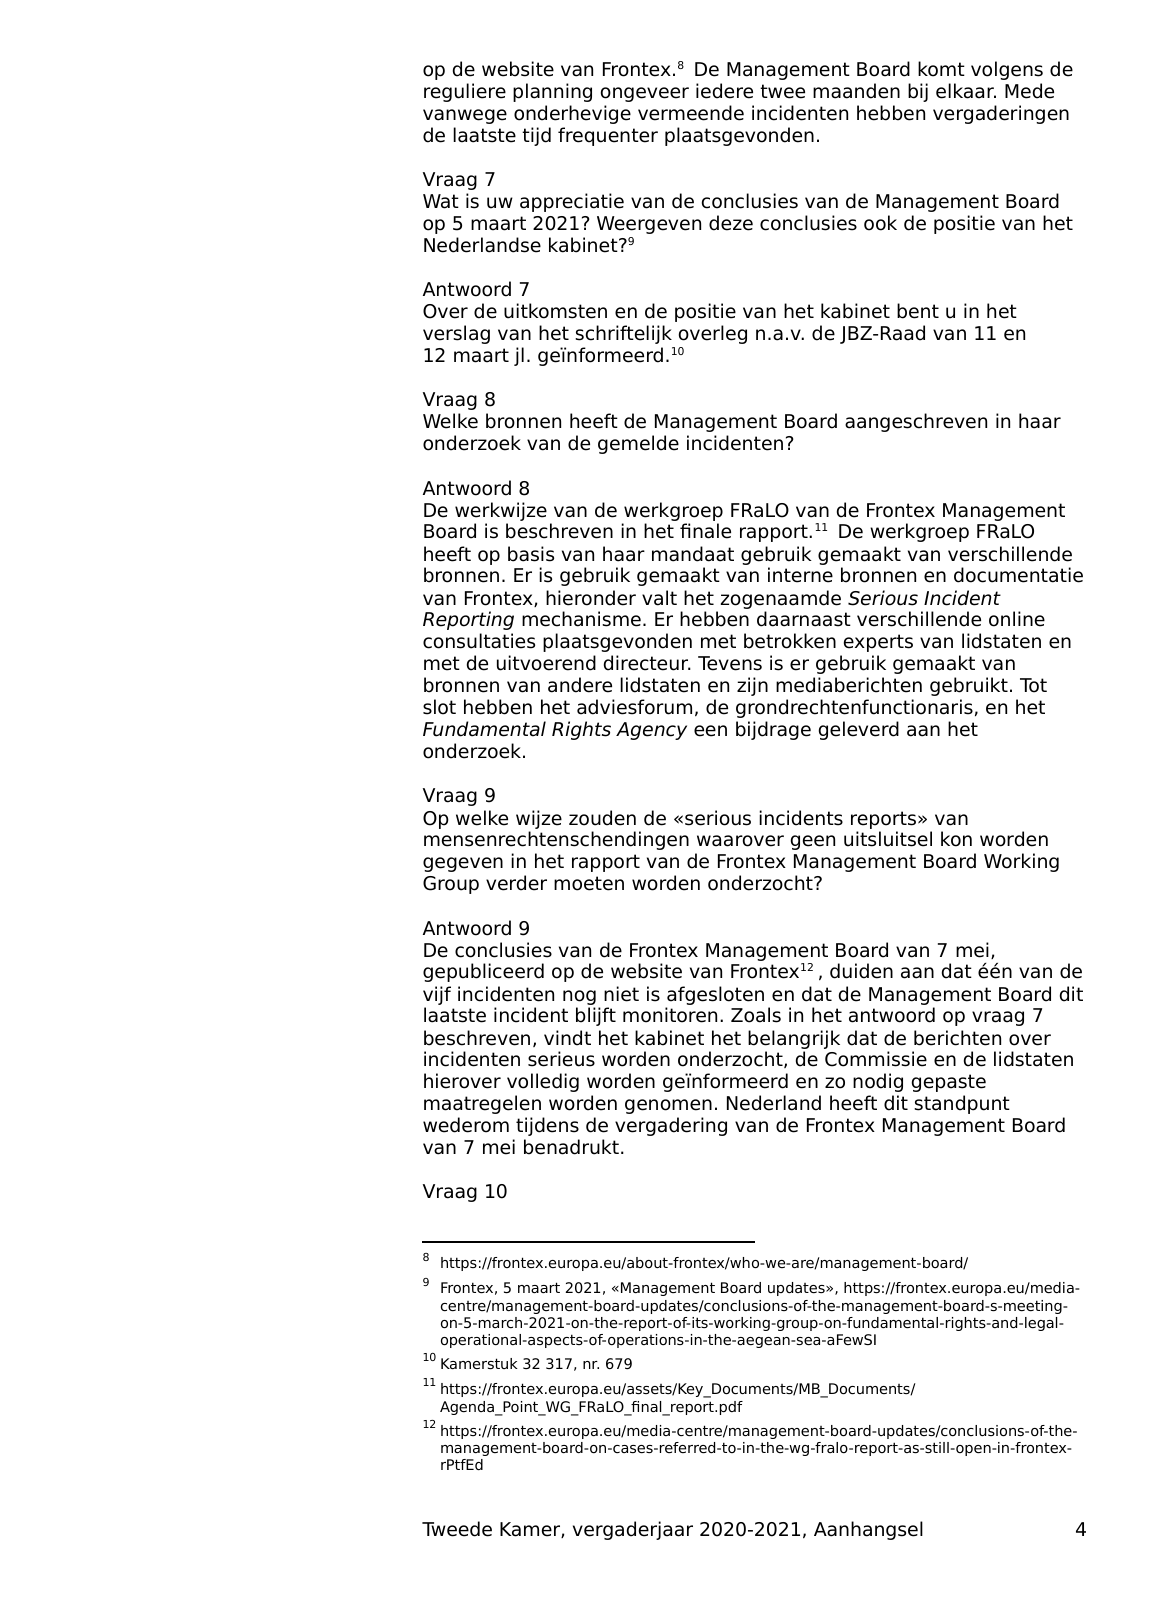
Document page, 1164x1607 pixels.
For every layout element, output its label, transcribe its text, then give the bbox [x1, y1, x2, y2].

text De werkwijze van de werkgroep FRaLO van de Frontex Management Board is beschreven in het finale rapport. De werkgroep FRaLO heeft op basis van haar mandaat gebruik gemaakt van verschillende bronnen. Er is gebruik gemaakt van interne bronnen en documentatie van Frontex, hieronder valt het zogenaamde Serious Incident Reporting mechanisme. Er hebben daarnaast verschillende online consultaties plaatsgevonden met betrokken experts van lidstaten en met de uitvoerend directeur. Tevens is er gebruik gemaakt van bronnen van andere lidstaten en zijn mediaberichten gebruikt. Tot slot hebben het adviesforum, de grondrechtenfunctionaris, en het Fundamental Rights Agency een bijdrage geleverd aan het onderzoek. [422, 499, 1087, 763]
text https://frontex.europa.eu/media-centre/management-board-updates/conclusions-of-the-management-board-on-cases-referred-to-in-the-wg-fralo-report-as-still-open-in-frontex-rPtfEd [422, 1418, 1087, 1474]
text Antwoord 9 [422, 917, 1087, 939]
text Over de uitkomsten en de positie van het kabinet bent u in het verslag van het schriftelijk overleg n.a.v. de JBZ-Raad van 11 en 12 maart jl. geïnformeerd. [422, 301, 1087, 367]
text Vraag 10 [422, 1181, 1087, 1203]
text Antwoord 7 [422, 279, 1087, 301]
text https://frontex.europa.eu/about-frontex/who-we-are/management-board/ [422, 1251, 1087, 1273]
text Antwoord 8 [422, 477, 1087, 499]
text Welke bronnen heeft de Management Board aangeschreven in haar onderzoek van de gemelde incidenten? [422, 411, 1087, 455]
text Op welke wijze zouden de «serious incidents reports» van mensenrechtenschendingen waarover geen uitsluitsel kon worden gegeven in het rapport van de Frontex Management Board Working Group verder moeten worden onderzocht? [422, 807, 1087, 895]
text Kamerstuk 32 317, nr. 679 [422, 1352, 1087, 1374]
text https://frontex.europa.eu/assets/Key_Documents/MB_Documents/Agenda_Point_WG_FRaLO_final_report.pdf [422, 1377, 1087, 1416]
text Vraag 7 [422, 169, 1087, 191]
text Vraag 9 [422, 785, 1087, 807]
text Wat is uw appreciatie van de conclusies van de Management Board op 5 maart 2021? Weergeven deze conclusies ook de positie van het Nederlandse kabinet? [422, 191, 1087, 257]
text De conclusies van de Frontex Management Board van 7 mei, gepubliceerd op de website van Frontex, duiden aan dat één van de vijf incidenten nog niet is afgesloten en dat de Management Board dit laatste incident blijft monitoren. Zoals in het antwoord op vraag 7 beschreven, vindt het kabinet het belangrijk dat de berichten over incidenten serieus worden onderzocht, de Commissie en de lidstaten hierover volledig worden geïnformeerd en zo nodig gepaste maatregelen worden genomen. Nederland heeft dit standpunt wederom tijdens de vergadering van de Frontex Management Board van 7 mei benadrukt. [422, 939, 1087, 1159]
text Vraag 8 [422, 389, 1087, 411]
text Frontex, 5 maart 2021, «Management Board updates», https://frontex.europa.eu/media-centre/management-board-updates/conclusions-of-the-management-board-s-meeting-on-5-march-2021-on-the-report-of-its-working-group-on-fundamental-rights-and-legal-operational-aspects-of-operations-in-the-aegean-sea-aFewSI [422, 1276, 1087, 1349]
text op de website van Frontex. De Management Board komt volgens de reguliere planning ongeveer iedere twee maanden bij elkaar. Mede vanwege onderhevige vermeende incidenten hebben vergaderingen de laatste tijd frequenter plaatsgevonden. [422, 59, 1087, 147]
